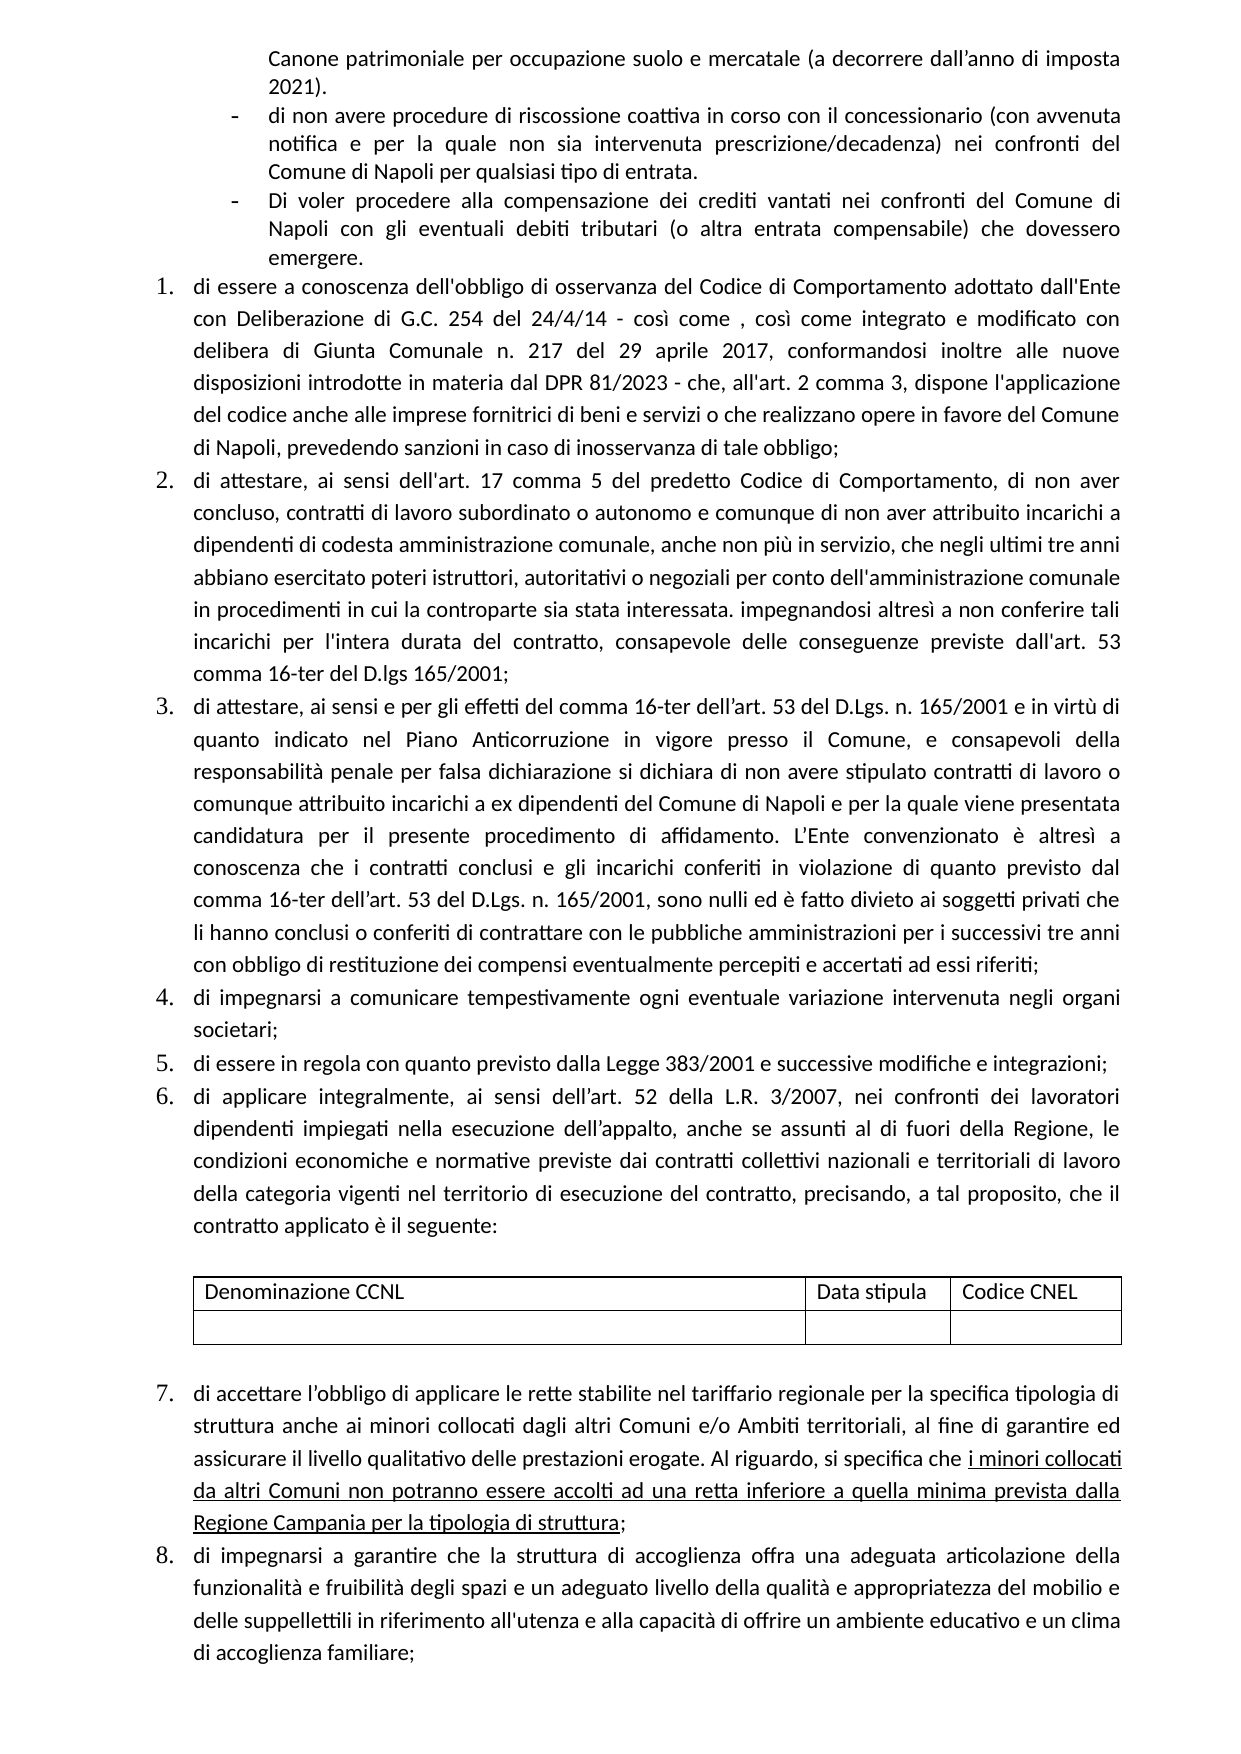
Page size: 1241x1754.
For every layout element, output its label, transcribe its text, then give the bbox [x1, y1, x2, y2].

list di impegnarsi a garantire che la struttura di accoglienza offra una adeguata articolazione della funzionalità e fruibilità degli spazi e un adeguato livello della qualità e appropriatezza del mobilio e delle suppellettili in riferimento all'utenza e alla capacità di offrire un ambiente educativo e un clima di accoglienza familiare; [156, 1540, 1122, 1666]
table_cell [951, 1311, 1121, 1344]
list di essere in regola con quanto previsto dalla Legge 383/2001 e successive modifiche e integrazioni; [156, 1048, 1122, 1077]
list di attestare, ai sensi e per gli effetti del comma 16-ter dell’art. 53 del D.Lgs. n. 165/2001 e in virtù di quanto indicato nel Piano Anticorruzione in vigore presso il Comune, e consapevoli della responsabilità penale per falsa dichiarazione si dichiara di non avere stipulato contratti di lavoro o comunque attribuito incarichi a ex dipendenti del Comune di Napoli e per la quale viene presentata candidatura per il presente procedimento di affidamento. L’Ente convenzionato è altresì a conoscenza che i contratti conclusi e gli incarichi conferiti in violazione di quanto previsto dal comma 16-ter dell’art. 53 del D.Lgs. n. 165/2001, sono nulli ed è fatto divieto ai soggetti privati che li hanno conclusi o conferiti di contrattare con le pubbliche amministrazioni per i successivi tre anni con obbligo di restituzione dei compensi eventualmente percepiti e accertati ad essi riferiti; [156, 691, 1122, 978]
list di attestare, ai sensi dell'art. 17 comma 5 del predetto Codice di Comportamento, di non aver concluso, contratti di lavoro subordinato o autonomo e comunque di non aver attribuito incarichi a dipendenti di codesta amministrazione comunale, anche non più in servizio, che negli ultimi tre anni abbiano esercitato poteri istruttori, autoritativi o negoziali per conto dell'amministrazione comunale in procedimenti in cui la controparte sia stata interessata. impegnandosi altresì a non conferire tali incarichi per l'intera durata del contratto, consapevole delle conseguenze previste dall'art. 53 comma 16-ter del D.lgs 165/2001; [156, 465, 1122, 687]
list di essere a conoscenza dell'obbligo di osservanza del Codice di Comportamento adottato dall'Ente con Deliberazione di G.C. 254 del 24/4/14 - così come , così come integrato e modificato con delibera di Giunta Comunale n. 217 del 29 aprile 2017, conformandosi inoltre alle nuove disposizioni introdotte in materia dal DPR 81/2023 - che, all'art. 2 comma 3, dispone l'applicazione del codice anche alle imprese fornitrici di beni e servizi o che realizzano opere in favore del Comune di Napoli, prevedendo sanzioni in caso di inosservanza di tale obbligo; [156, 271, 1122, 461]
list di impegnarsi a comunicare tempestivamente ogni eventuale variazione intervenuta negli organi societari; [156, 982, 1122, 1043]
table_header Codice CNEL [951, 1278, 1121, 1310]
list Canone patrimoniale per occupazione suolo e mercatale (a decorrere dall’anno di imposta 2021). [231, 44, 1122, 100]
list di non avere procedure di riscossione coattiva in corso con il concessionario (con avvenuta notifica e per la quale non sia intervenuta prescrizione/decadenza) nei confronti del Comune di Napoli per qualsiasi tipo di entrata. [231, 100, 1122, 186]
list di applicare integralmente, ai sensi dell’art. 52 della L.R. 3/2007, nei confronti dei lavoratori dipendenti impiegati nella esecuzione dell’appalto, anche se assunti al di fuori della Regione, le condizioni economiche e normative previste dai contratti collettivi nazionali e territoriali di lavoro della categoria vigenti nel territorio di esecuzione del contratto, precisando, a tal proposito, che il contratto applicato è il seguente: [156, 1081, 1122, 1239]
list Di voler procedere alla compensazione dei crediti vantati nei confronti del Comune di Napoli con gli eventuali debiti tributari (o altra entrata compensabile) che dovessero emergere. [231, 186, 1122, 271]
table_cell [194, 1311, 805, 1344]
table_cell [806, 1311, 950, 1344]
table_header Denominazione CCNL [194, 1278, 805, 1310]
table_header Data stipula [806, 1278, 950, 1310]
list di accettare l’obbligo di applicare le rette stabilite nel tariffario regionale per la specifica tipologia di struttura anche ai minori collocati dagli altri Comuni e/o Ambiti territoriali, al fine di garantire ed assicurare il livello qualitativo delle prestazioni erogate. Al riguardo, si specifica che i minori collocati da altri Comuni non potranno essere accolti ad una retta inferiore a quella minima prevista dalla Regione Campania per la tipologia di struttura; [156, 1378, 1122, 1536]
